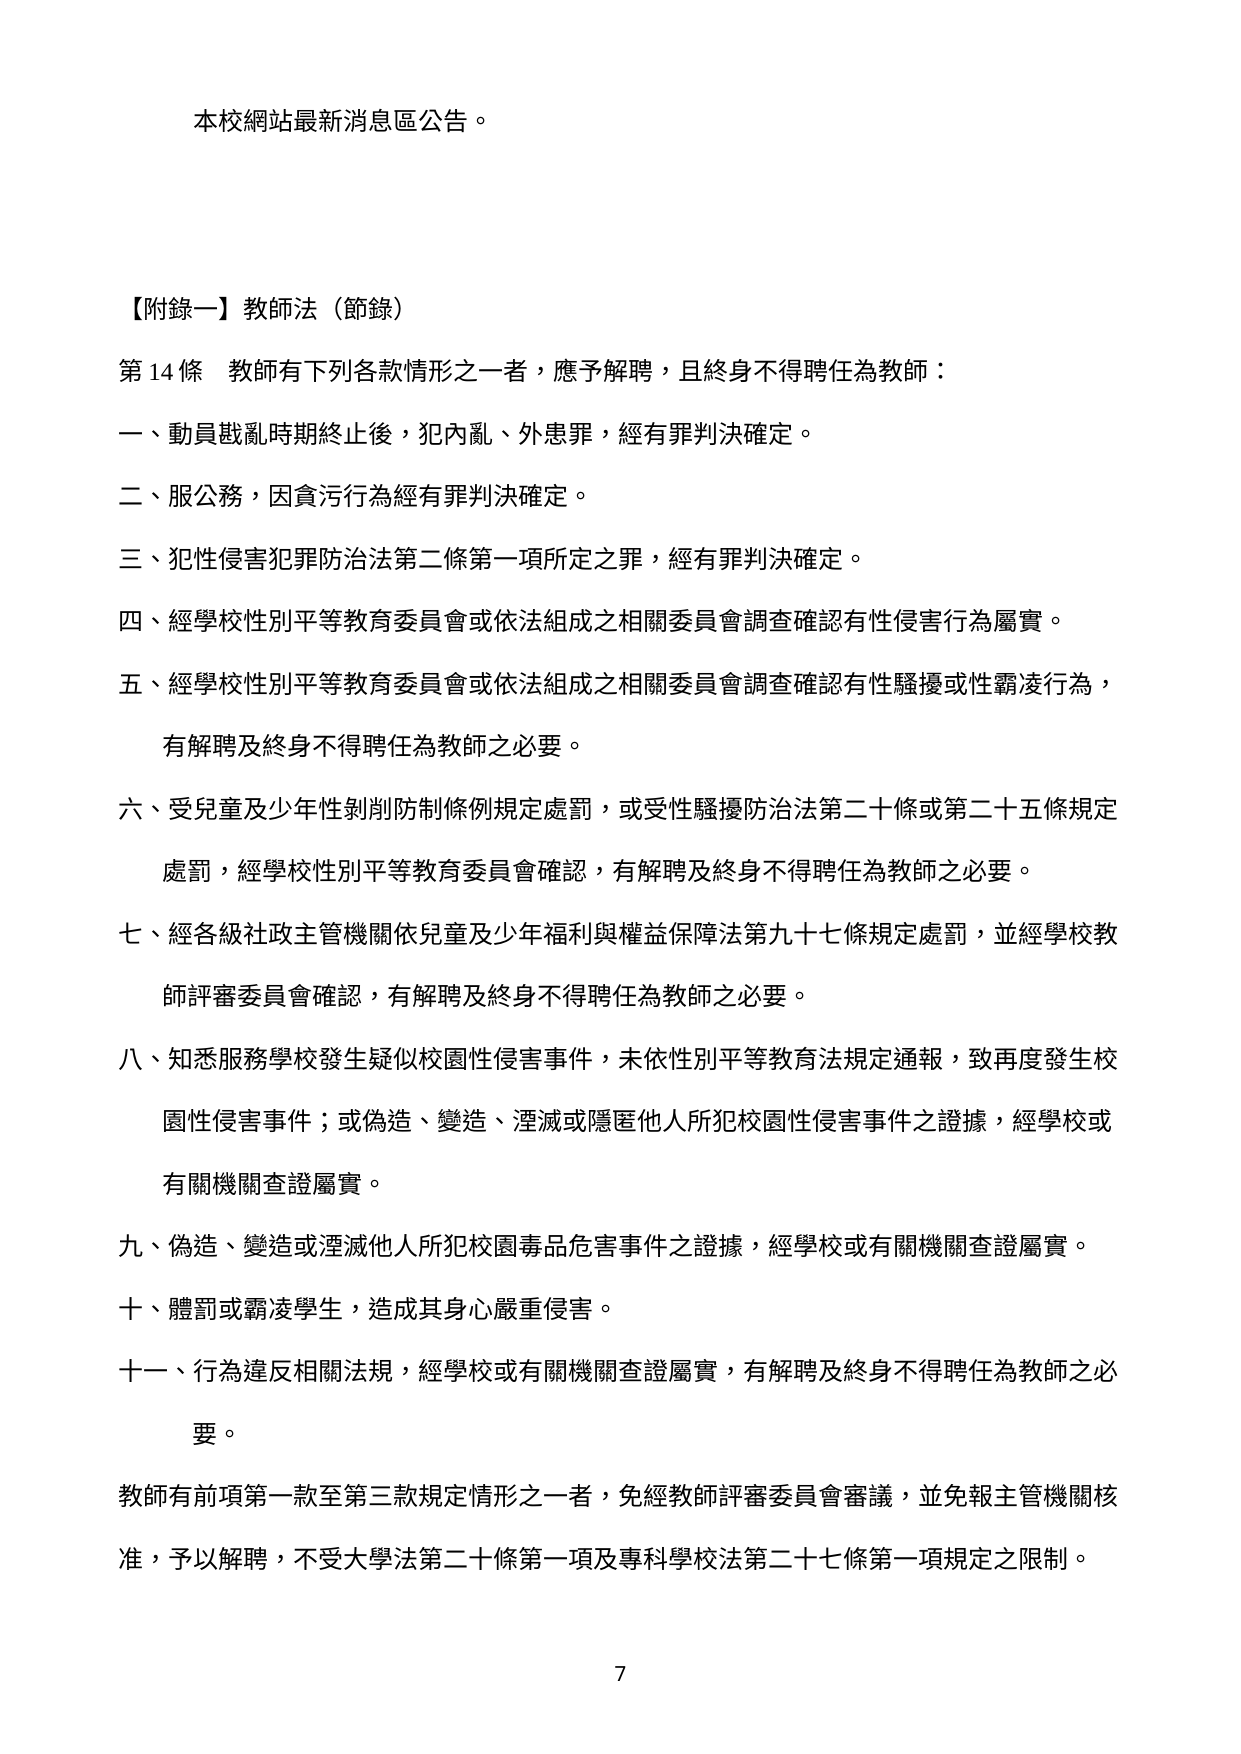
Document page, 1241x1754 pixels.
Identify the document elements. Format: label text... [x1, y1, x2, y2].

text 第14條 教師有下列各款情形之一者，應予解聘，且終身不得聘任為教師： [118, 328, 1122, 391]
text 六、受兒童及少年性剝削防制條例規定處罰，或受性騷擾防治法第二十條或第二十五條規定處罰，經學校性別平等教育委員會確認，有解聘及終身不得聘任為教師之必要。 [118, 766, 1122, 891]
text 四、經學校性別平等教育委員會或依法組成之相關委員會調查確認有性侵害行為屬實。 [118, 578, 1122, 641]
text 教師有前項第一款至第三款規定情形之一者，免經教師評審委員會審議，並免報主管機關核准，予以解聘，不受大學法第二十條第一項及專科學校法第二十七條第一項規定之限制。 [118, 1453, 1122, 1578]
text 八、知悉服務學校發生疑似校園性侵害事件，未依性別平等教育法規定通報，致再度發生校園性侵害事件；或偽造、變造、湮滅或隱匿他人所犯校園性侵害事件之證據，經學校或有關機關查證屬實。 [118, 1016, 1122, 1203]
text 五、經學校性別平等教育委員會或依法組成之相關委員會調查確認有性騷擾或性霸凌行為，有解聘及終身不得聘任為教師之必要。 [118, 641, 1122, 766]
text 【附錄一】教師法（節錄） [118, 266, 1122, 328]
text 二、服公務，因貪污行為經有罪判決確定。 [118, 453, 1122, 516]
text 十、體罰或霸凌學生，造成其身心嚴重侵害。 [118, 1266, 1122, 1328]
text 九、偽造、變造或湮滅他人所犯校園毒品危害事件之證據，經學校或有關機關查證屬實。 [118, 1203, 1122, 1266]
text 本校網站最新消息區公告。 [118, 78, 1122, 141]
text 七、經各級社政主管機關依兒童及少年福利與權益保障法第九十七條規定處罰，並經學校教師評審委員會確認，有解聘及終身不得聘任為教師之必要。 [118, 891, 1122, 1016]
text 十一、行為違反相關法規，經學校或有關機關查證屬實，有解聘及終身不得聘任為教師之必要。 [118, 1328, 1122, 1453]
text 三、犯性侵害犯罪防治法第二條第一項所定之罪，經有罪判決確定。 [118, 516, 1122, 578]
text 一、動員戡亂時期終止後，犯內亂、外患罪，經有罪判決確定。 [118, 391, 1122, 453]
